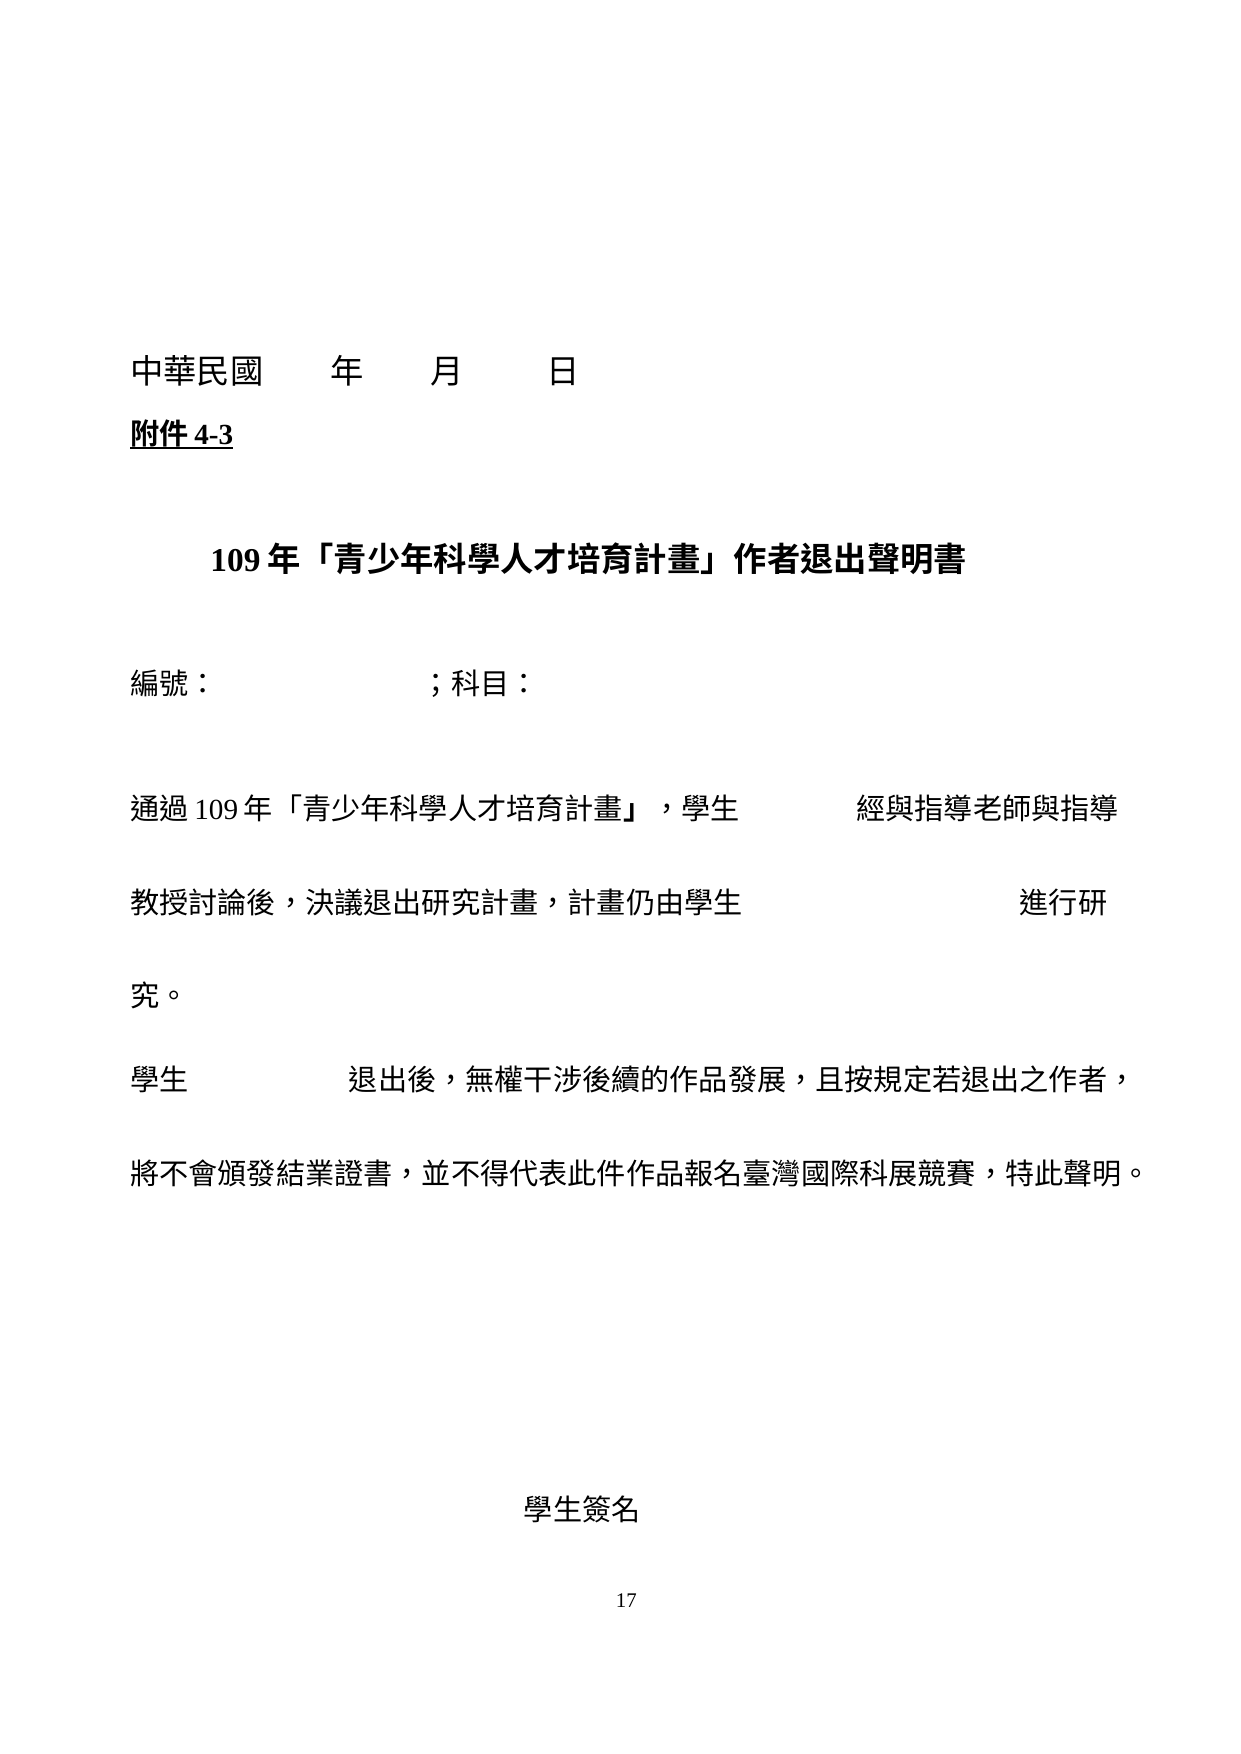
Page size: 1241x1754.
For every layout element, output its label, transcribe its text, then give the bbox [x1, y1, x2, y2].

text 109年「青少年科學人才培育計畫」作者退出聲明書 [130, 515, 1122, 577]
text 中華民國 年 月 日 [130, 359, 1122, 390]
text 編號： ；科目： [130, 640, 1122, 702]
text 學生簽名 [130, 1466, 1122, 1528]
text 學生 退出後，無權干涉後續的作品發展，且按規定若退出之作者，將不會頒發結業證書，並不得代表此件作品報名臺灣國際科展競賽，特此聲明。 [130, 1036, 1122, 1286]
text 通過109年「青少年科學人才培育計畫」，學生 經與指導老師與指導教授討論後，決議退出研究計畫，計畫仍由學生 進行研究。 [130, 765, 1122, 1015]
text 附件4-3 [130, 390, 1122, 452]
